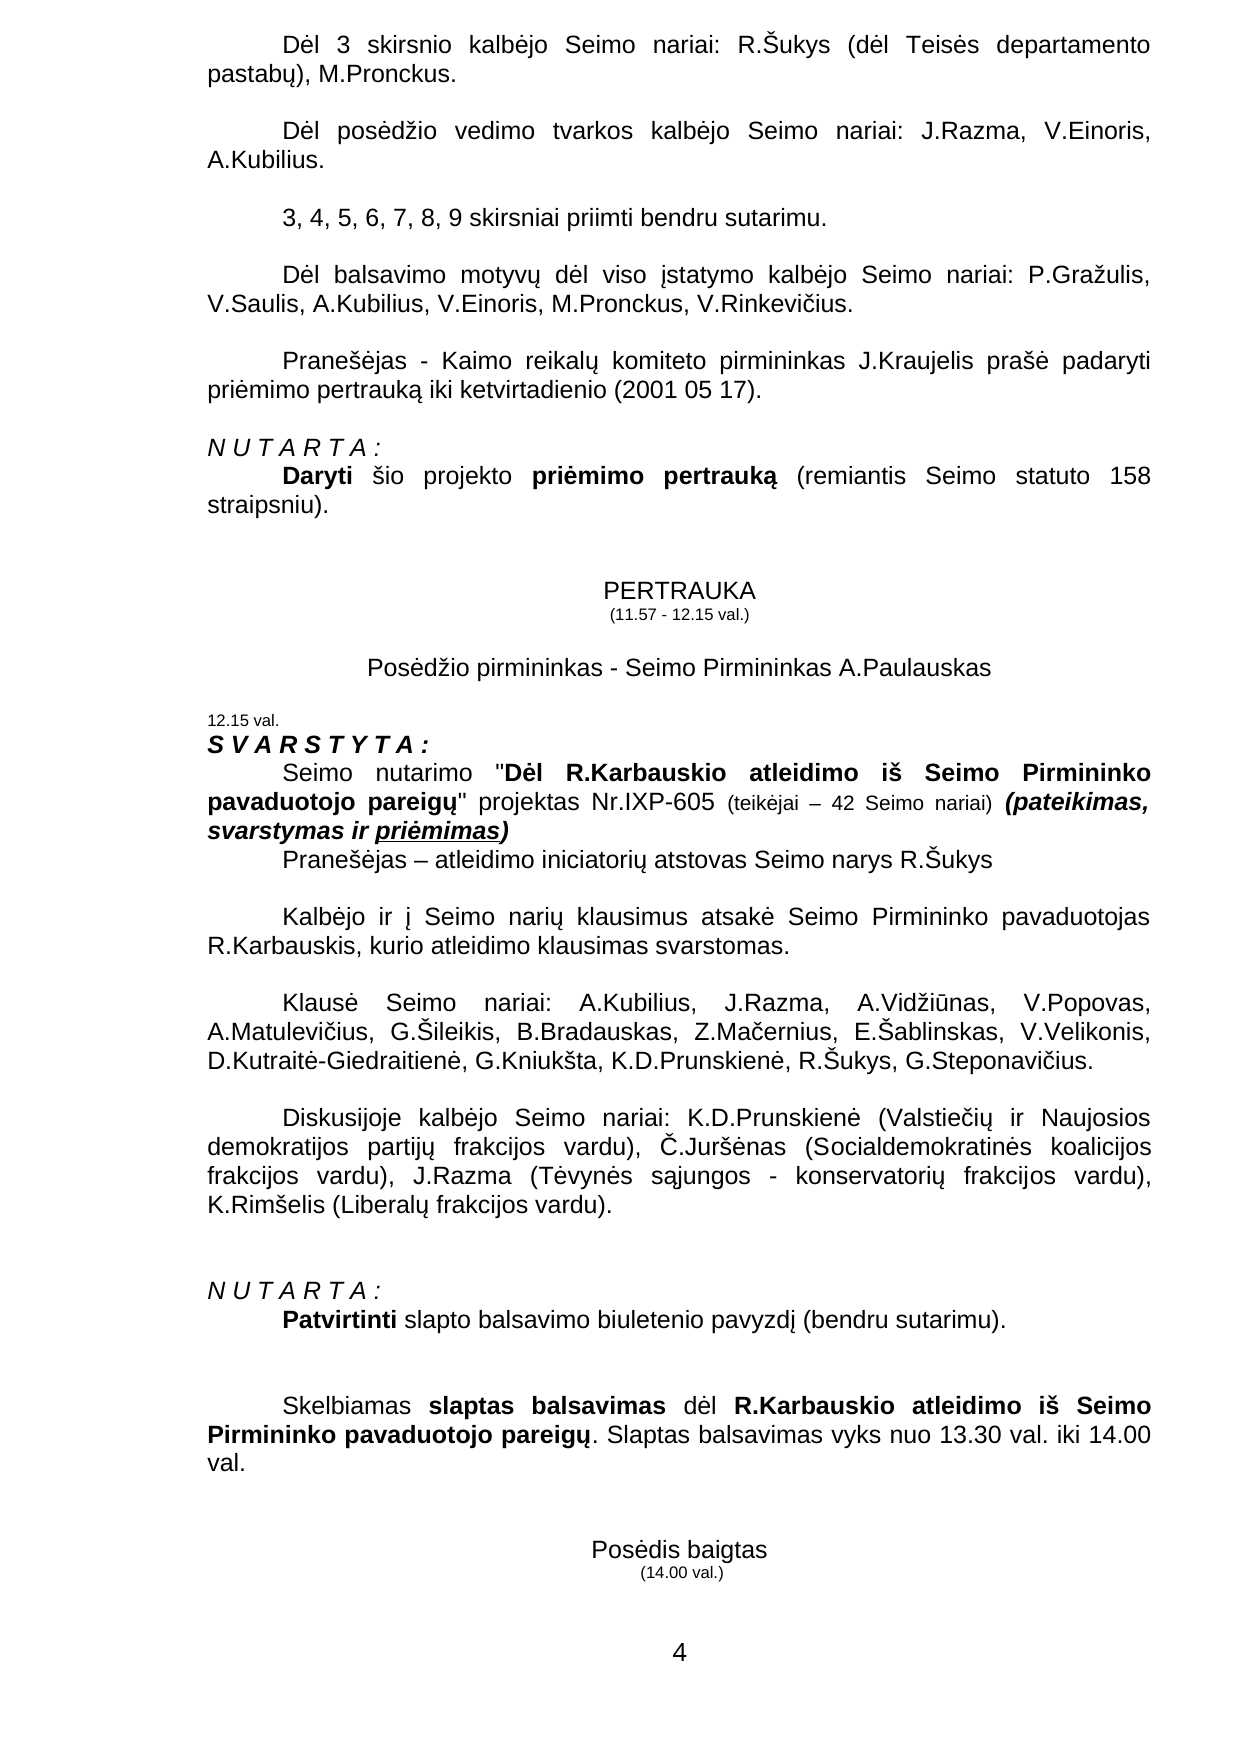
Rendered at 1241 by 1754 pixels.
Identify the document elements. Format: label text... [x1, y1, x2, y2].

text Seimo nutarimo "Dėl R.Karbauskio atleidimo iš Seimo Pirmininko pavaduotojo pareigų" projektas Nr.IXP-605 (teikėjai – 42 Seimo nariai) (pateikimas, svarstymas ir priėmimas) [207, 758, 1152, 844]
text 3, 4, 5, 6, 7, 8, 9 skirsniai priimti bendru sutarimu. [207, 202, 1152, 231]
text PERTRAUKA [207, 576, 1152, 605]
text 12.15 val. [207, 710, 1152, 729]
text Pranešėjas - Kaimo reikalų komiteto pirmininkas J.Kraujelis prašė padaryti priėmimo pertrauką iki ketvirtadienio (2001 05 17). [207, 346, 1152, 404]
text Daryti šio projekto priėmimo pertrauką (remiantis Seimo statuto 158 straipsniu). [207, 461, 1152, 519]
text Dėl 3 skirsnio kalbėjo Seimo nariai: R.Šukys (dėl Teisės departamento pastabų), M.Pronckus. [207, 30, 1152, 87]
text N U T A R T A : [207, 432, 1152, 461]
text Diskusijoje kalbėjo Seimo nariai: K.D.Prunskienė (Valstiečių ir Naujosios demokratijos partijų frakcijos vardu), Č.Juršėnas (Socialdemokratinės koalicijos frakcijos vardu), J.Razma (Tėvynės sąjungos - konservatorių frakcijos vardu), K.Rimšelis (Liberalų frakcijos vardu). [207, 1103, 1152, 1218]
text N U T A R T A : [207, 1276, 1152, 1304]
text Patvirtinti slapto balsavimo biuletenio pavyzdį (bendru sutarimu). [207, 1304, 1152, 1333]
text Pranešėjas – atleidimo iniciatorių atstovas Seimo narys R.Šukys [207, 844, 1152, 873]
text Dėl posėdžio vedimo tvarkos kalbėjo Seimo nariai: J.Razma, V.Einoris, A.Kubilius. [207, 116, 1152, 174]
text (14.00 val.) [207, 1563, 1152, 1582]
text S V A R S T Y T A : [207, 729, 1152, 758]
text Klausė Seimo nariai: A.Kubilius, J.Razma, A.Vidžiūnas, V.Popovas, A.Matulevičius, G.Šileikis, B.Bradauskas, Z.Mačernius, E.Šablinskas, V.Velikonis, D.Kutraitė-Giedraitienė, G.Kniukšta, K.D.Prunskienė, R.Šukys, G.Steponavičius. [207, 988, 1152, 1074]
text Dėl balsavimo motyvų dėl viso įstatymo kalbėjo Seimo nariai: P.Gražulis, V.Saulis, A.Kubilius, V.Einoris, M.Pronckus, V.Rinkevičius. [207, 260, 1152, 317]
text Skelbiamas slaptas balsavimas dėl R.Karbauskio atleidimo iš Seimo Pirmininko pavaduotojo pareigų. Slaptas balsavimas vyks nuo 13.30 val. iki 14.00 val. [207, 1391, 1152, 1477]
text Posėdžio pirmininkas - Seimo Pirmininkas A.Paulauskas [207, 653, 1152, 682]
text (11.57 - 12.15 val.) [207, 605, 1152, 624]
text Posėdis baigtas [207, 1534, 1152, 1563]
text Kalbėjo ir į Seimo narių klausimus atsakė Seimo Pirmininko pavaduotojas R.Karbauskis, kurio atleidimo klausimas svarstomas. [207, 902, 1152, 959]
